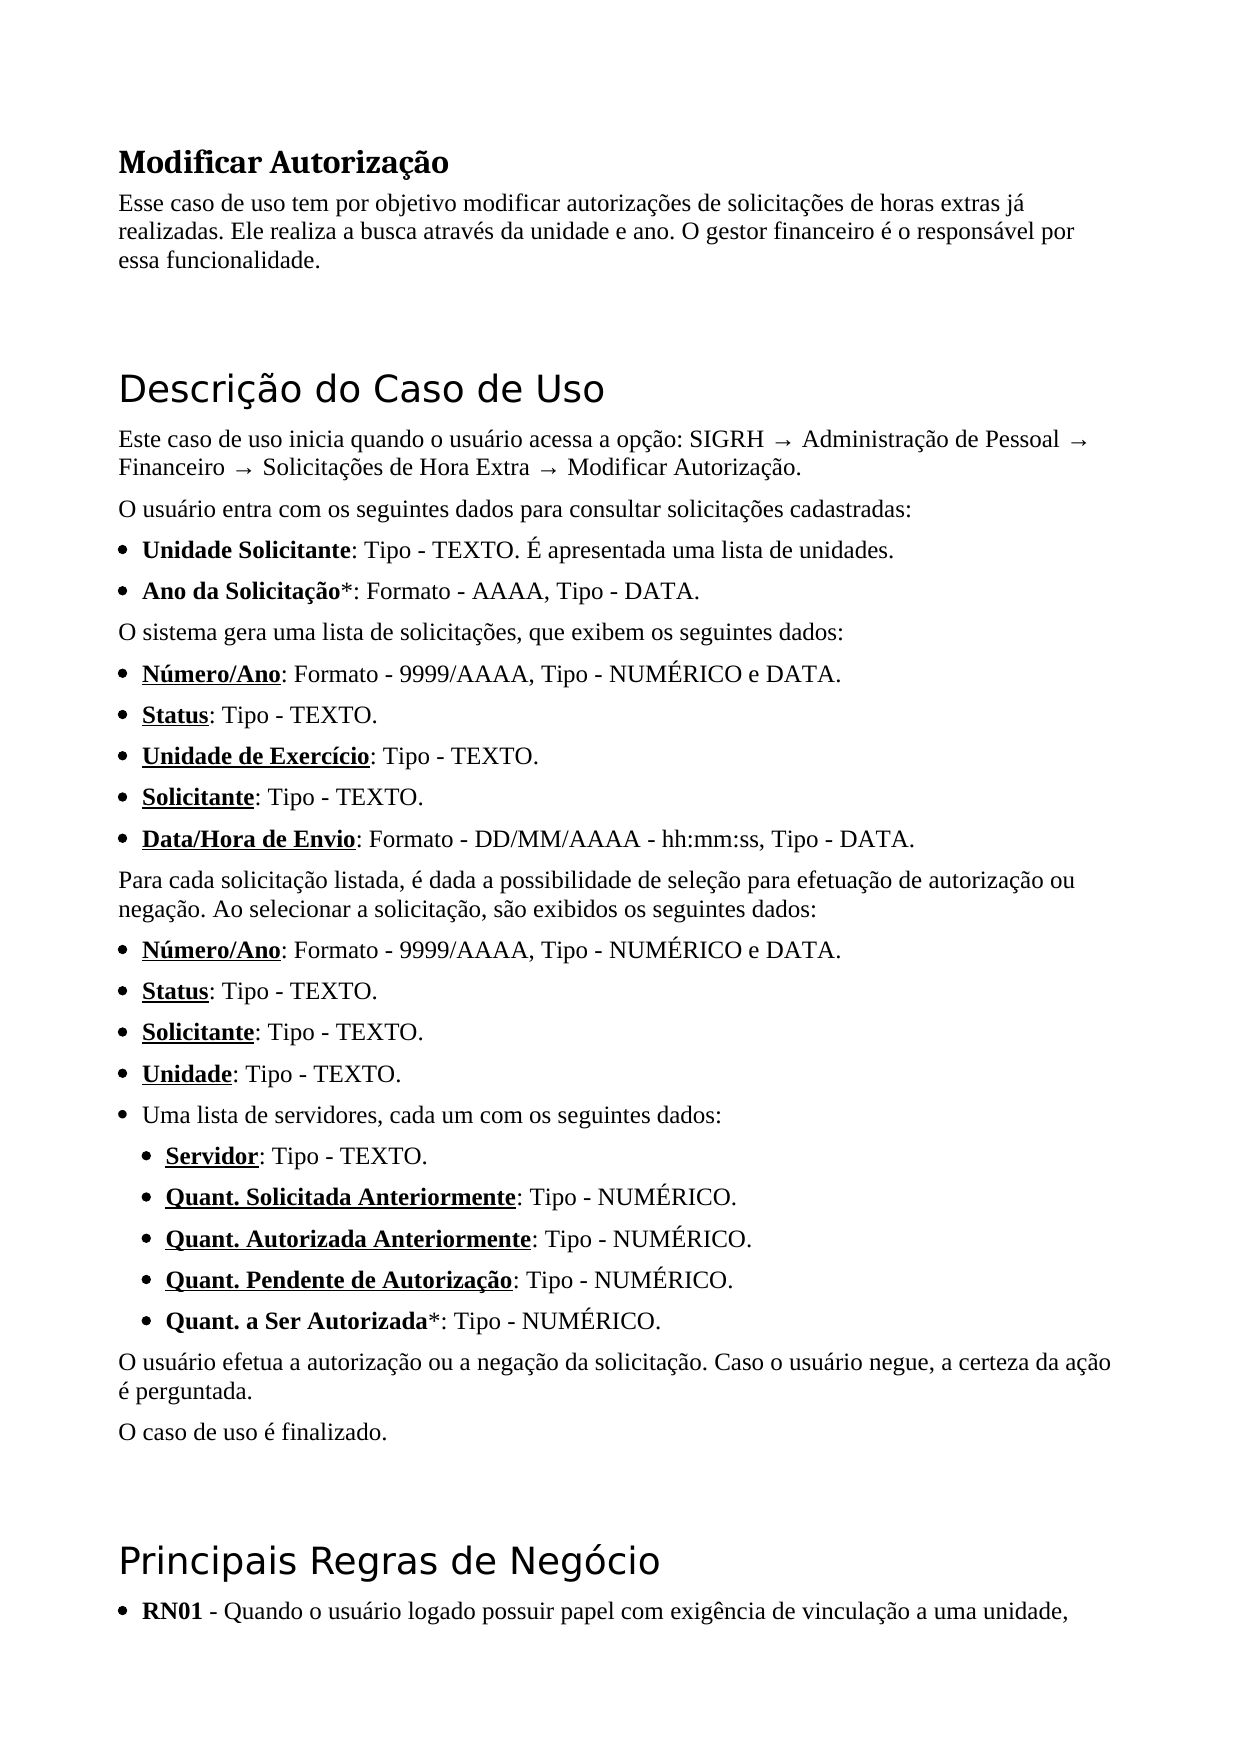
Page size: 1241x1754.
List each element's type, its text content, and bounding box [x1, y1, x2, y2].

list Unidade: Tipo - TEXTO. [118, 1059, 1122, 1087]
list RN01 - Quando o usuário logado possuir papel com exigência de vinculação a uma unidade, [118, 1596, 1122, 1625]
list Uma lista de servidores, cada um com os seguintes dados: [118, 1100, 1122, 1129]
list Unidade de Exercício: Tipo - TEXTO. [118, 741, 1122, 770]
text Para cada solicitação listada, é dada a possibilidade de seleção para efetuação de autorização ou negação. Ao selecionar a solicitação, são exibidos os seguintes dados: [118, 865, 1122, 922]
subtitle Descrição do Caso de Uso [118, 368, 1122, 411]
text O sistema gera uma lista de solicitações, que exibem os seguintes dados: [118, 617, 1122, 646]
list Quant. a Ser Autorizada*: Tipo - NUMÉRICO. [142, 1306, 1122, 1335]
list Solicitante: Tipo - TEXTO. [118, 782, 1122, 811]
subtitle Principais Regras de Negócio [118, 1540, 1122, 1583]
list Quant. Pendente de Autorização: Tipo - NUMÉRICO. [142, 1265, 1122, 1294]
list Ano da Solicitação*: Formato - AAAA, Tipo - DATA. [118, 576, 1122, 605]
list Número/Ano: Formato - 9999/AAAA, Tipo - NUMÉRICO e DATA. [118, 935, 1122, 964]
list Número/Ano: Formato - 9999/AAAA, Tipo - NUMÉRICO e DATA. [118, 659, 1122, 687]
text O caso de uso é finalizado. [118, 1417, 1122, 1446]
list Status: Tipo - TEXTO. [118, 976, 1122, 1005]
list Servidor: Tipo - TEXTO. [142, 1141, 1122, 1170]
list Quant. Solicitada Anteriormente: Tipo - NUMÉRICO. [142, 1182, 1122, 1211]
text Esse caso de uso tem por objetivo modificar autorizações de solicitações de horas extras já realizadas. Ele realiza a busca através da unidade e ano. O gestor financeiro é o responsável por essa funcionalidade. [118, 188, 1122, 274]
list Data/Hora de Envio: Formato - DD/MM/AAAA - hh:mm:ss, Tipo - DATA. [118, 824, 1122, 852]
subtitle Modificar Autorização [118, 143, 1122, 181]
text O usuário efetua a autorização ou a negação da solicitação. Caso o usuário negue, a certeza da ação é perguntada. [118, 1347, 1122, 1405]
list Unidade Solicitante: Tipo - TEXTO. É apresentada uma lista de unidades. [118, 535, 1122, 564]
list Status: Tipo - TEXTO. [118, 700, 1122, 729]
text O usuário entra com os seguintes dados para consultar solicitações cadastradas: [118, 494, 1122, 522]
list Solicitante: Tipo - TEXTO. [118, 1017, 1122, 1046]
text Este caso de uso inicia quando o usuário acessa a opção: SIGRH → Administração de Pessoal → Financeiro → Solicitações de Hora Extra → Modificar Autorização. [118, 424, 1122, 481]
list Quant. Autorizada Anteriormente: Tipo - NUMÉRICO. [142, 1224, 1122, 1252]
